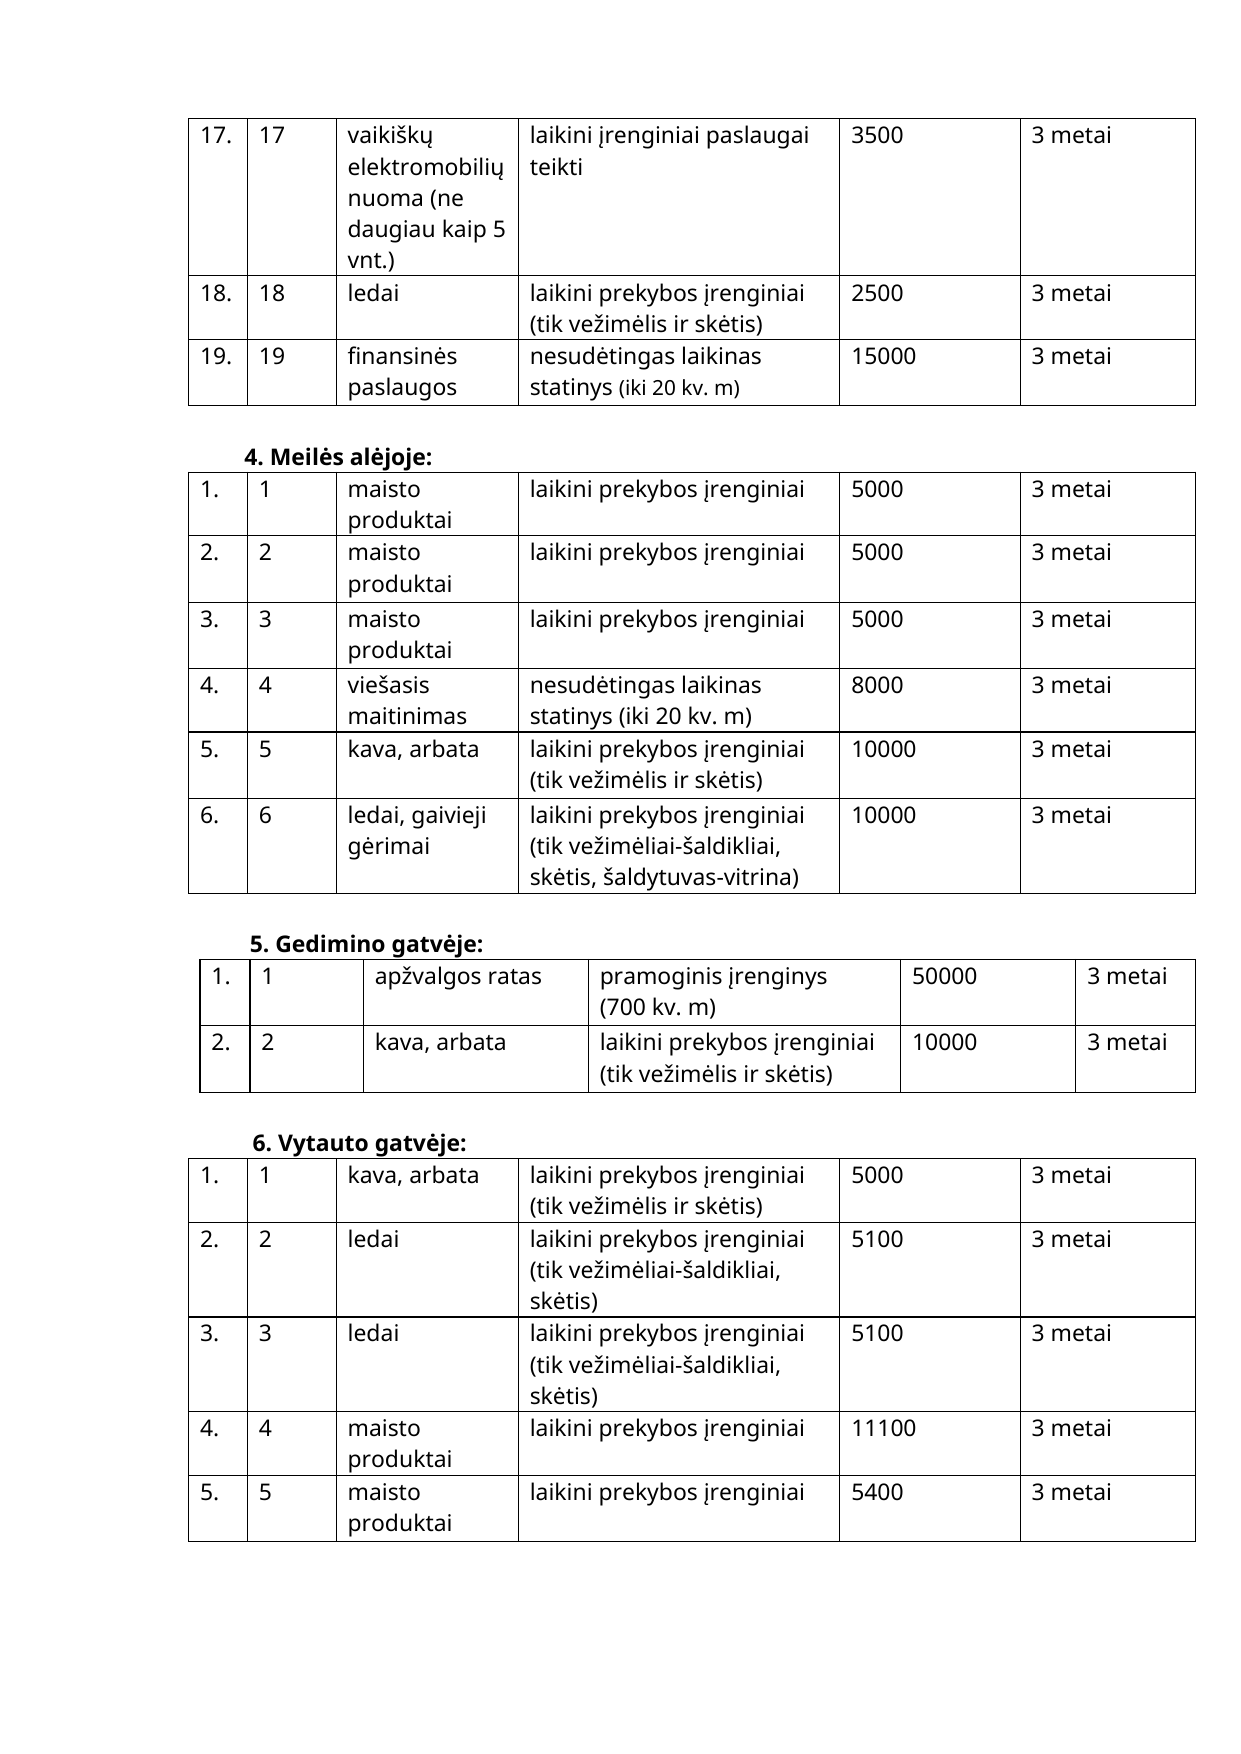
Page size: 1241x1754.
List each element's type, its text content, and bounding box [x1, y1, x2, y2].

table_cell 3 metai [1021, 1223, 1195, 1316]
table_header 1 [251, 960, 363, 1025]
table_cell maisto produktai [337, 1412, 518, 1475]
table_cell 5000 [840, 473, 1020, 535]
table_cell 3 metai [1021, 733, 1195, 798]
table_cell 5000 [840, 1159, 1020, 1222]
table_cell 3 metai [1021, 276, 1195, 339]
table_cell 3 metai [1021, 799, 1195, 893]
table_cell 5400 [840, 1476, 1020, 1541]
table_cell 2500 [840, 276, 1020, 339]
table_cell 3. [189, 603, 247, 668]
table_cell nesudėtingas laikinas statinys (iki 20 kv. m) [519, 340, 839, 405]
table_cell 18 [248, 276, 336, 339]
table_cell 3 metai [1021, 1159, 1195, 1222]
table_cell 8000 [840, 669, 1020, 731]
table_cell 4. Meilės alėjoje: [189, 406, 574, 472]
table_cell laikini prekybos įrenginiai [519, 603, 839, 668]
table_cell 5 [248, 1476, 336, 1541]
table_cell viešasis maitinimas [337, 669, 518, 731]
table_cell 3500 [840, 119, 1020, 275]
table_header apžvalgos ratas [364, 960, 588, 1025]
table_cell 2. [189, 1223, 247, 1316]
table_cell 5100 [840, 1223, 1020, 1316]
table_cell laikini prekybos įrenginiai [519, 536, 839, 602]
table_cell 3 metai [1021, 1412, 1195, 1475]
table_cell 1 [248, 1159, 336, 1222]
table_cell laikini prekybos įrenginiai (tik vežimėliai-šaldikliai, skėtis) [519, 1318, 839, 1411]
table_cell 6. [189, 799, 247, 893]
table_cell 3 metai [1021, 536, 1195, 602]
table_cell [840, 406, 1020, 472]
table_cell 3 metai [1021, 603, 1195, 668]
table_cell laikini prekybos įrenginiai [519, 1412, 839, 1475]
table_cell 4. [189, 669, 247, 731]
table_cell 5100 [840, 1318, 1020, 1411]
table_cell maisto produktai [337, 473, 518, 535]
table_header pramoginis įrenginys (700 kv. m) [589, 960, 900, 1025]
table_cell 19 [248, 340, 336, 405]
table_cell 15000 [840, 340, 1020, 405]
table_cell 5000 [840, 536, 1020, 602]
table_cell 17 [248, 119, 336, 275]
table_cell laikini prekybos įrenginiai (tik vežimėlis ir skėtis) [519, 733, 839, 798]
table_cell ledai, gaivieji gėrimai [337, 799, 518, 893]
table_cell vaikiškų elektromobilių nuoma (ne daugiau kaip 5 vnt.) [337, 119, 518, 275]
table_cell 1. [189, 473, 247, 535]
table_cell maisto produktai [337, 603, 518, 668]
table_cell 3 metai [1021, 119, 1195, 275]
table_cell 10000 [840, 733, 1020, 798]
table_cell laikini įrenginiai paslaugai teikti [519, 119, 839, 275]
table_cell 17. [189, 119, 247, 275]
table_cell 5 [248, 733, 336, 798]
table_cell 4. [189, 1412, 247, 1475]
table_cell [574, 406, 840, 472]
table_cell 3 [248, 1318, 336, 1411]
table_cell 3 metai [1021, 669, 1195, 731]
table_cell laikini prekybos įrenginiai (tik vežimėlis ir skėtis) [519, 276, 839, 339]
table_cell kava, arbata [337, 1159, 518, 1222]
table_cell 2. [189, 536, 247, 602]
table_header 3 metai [1076, 960, 1195, 1025]
table_cell 11100 [840, 1412, 1020, 1475]
table_cell 2 [251, 1026, 363, 1092]
table_cell ledai [337, 1318, 518, 1411]
table_cell 3 metai [1021, 1318, 1195, 1411]
table_cell 18. [189, 276, 247, 339]
table_cell 19. [189, 340, 247, 405]
table_cell [1190, 406, 1195, 472]
table_header 50000 [901, 960, 1075, 1025]
table_cell 3 [248, 603, 336, 668]
table_cell laikini prekybos įrenginiai (tik vežimėlis ir skėtis) [519, 1159, 839, 1222]
table_cell 2 [248, 536, 336, 602]
table_cell 3 metai [1021, 340, 1195, 405]
table_cell laikini prekybos įrenginiai (tik vežimėliai-šaldikliai, skėtis, šaldytuvas-vitrina) [519, 799, 839, 893]
table_cell 3 metai [1021, 473, 1195, 535]
table_cell kava, arbata [337, 733, 518, 798]
table_cell 5. Gedimino gatvėje: 6. Vytauto gatvėje: [189, 894, 1195, 1158]
table_cell 4 [248, 1412, 336, 1475]
table_cell laikini prekybos įrenginiai (tik vežimėlis ir skėtis) [589, 1026, 900, 1092]
table_cell finansinės paslaugos [337, 340, 518, 405]
table_cell ledai [337, 1223, 518, 1316]
table_cell 5000 [840, 603, 1020, 668]
table_cell 2 [248, 1223, 336, 1316]
table_cell 5. [189, 1476, 247, 1541]
table_cell 2. [201, 1026, 249, 1092]
table_cell laikini prekybos įrenginiai (tik vežimėliai-šaldikliai, skėtis) [519, 1223, 839, 1316]
table_cell 4 [248, 669, 336, 731]
table_cell nesudėtingas laikinas statinys (iki 20 kv. m) [519, 669, 839, 731]
table_cell maisto produktai [337, 536, 518, 602]
table_cell 10000 [840, 799, 1020, 893]
table_cell kava, arbata [364, 1026, 588, 1092]
table_cell 10000 [901, 1026, 1075, 1092]
table_cell 1. [189, 1159, 247, 1222]
table_cell 3 metai [1076, 1026, 1195, 1092]
table_cell 6 [248, 799, 336, 893]
table_cell laikini prekybos įrenginiai [519, 1476, 839, 1541]
table_cell laikini prekybos įrenginiai [519, 473, 839, 535]
table_cell 3. [189, 1318, 247, 1411]
table_cell [1020, 406, 1190, 472]
table_cell 1 [248, 473, 336, 535]
table_cell ledai [337, 276, 518, 339]
table_cell 5. [189, 733, 247, 798]
table_cell 3 metai [1021, 1476, 1195, 1541]
table_cell maisto produktai [337, 1476, 518, 1541]
table_header 1. [201, 960, 249, 1025]
